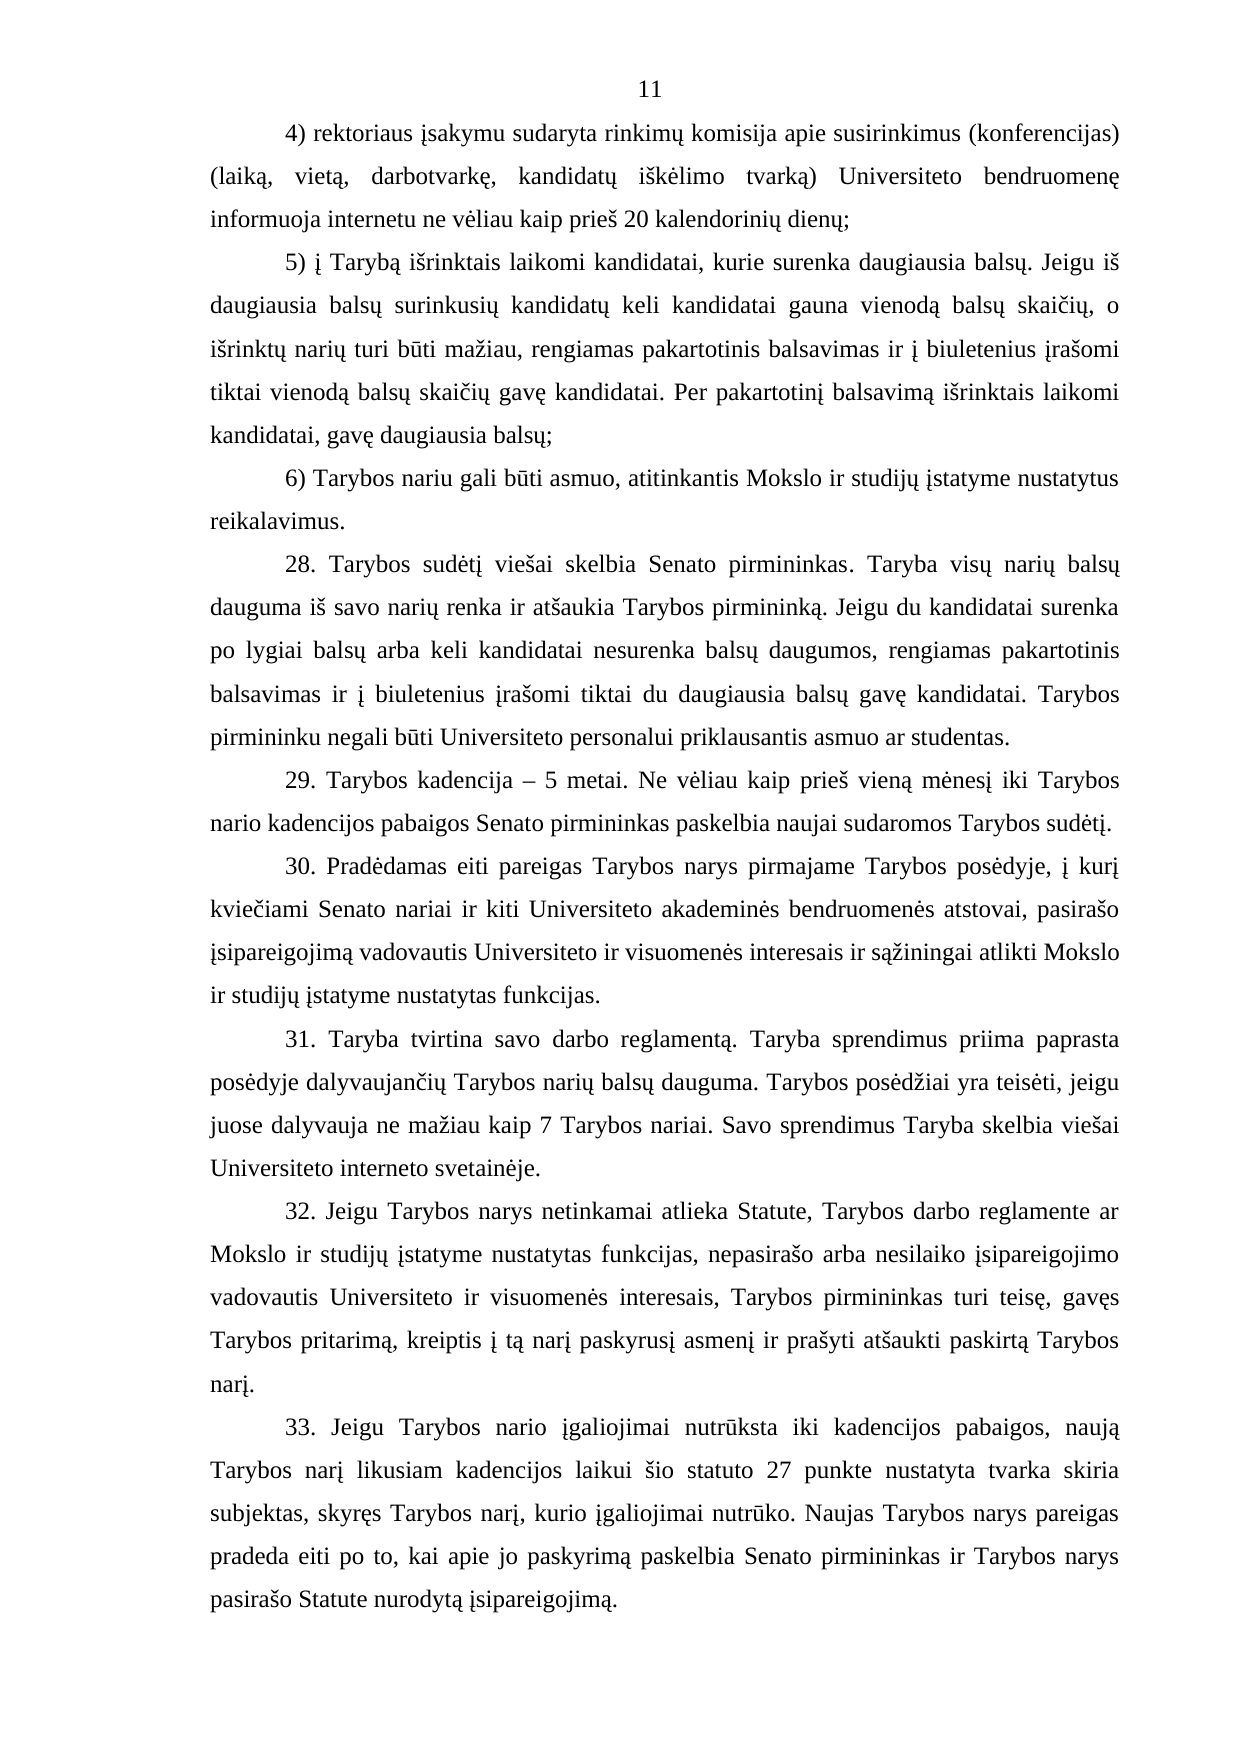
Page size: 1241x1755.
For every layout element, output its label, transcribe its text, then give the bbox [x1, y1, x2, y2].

text 31. Taryba tvirtina savo darbo reglamentą. Taryba sprendimus priima paprasta posėdyje dalyvaujančių Tarybos narių balsų dauguma. Tarybos posėdžiai yra teisėti, jeigu juose dalyvauja ne mažiau kaip 7 Tarybos nariai. Savo sprendimus Taryba skelbia viešai Universiteto interneto svetainėje. [210, 1024, 1120, 1182]
text 5) į Tarybą išrinktais laikomi kandidatai, kurie surenka daugiausia balsų. Jeigu iš daugiausia balsų surinkusių kandidatų keli kandidatai gauna vienodą balsų skaičių, o išrinktų narių turi būti mažiau, rengiamas pakartotinis balsavimas ir į biuletenius įrašomi tiktai vienodą balsų skaičių gavę kandidatai. Per pakartotinį balsavimą išrinktais laikomi kandidatai, gavę daugiausia balsų; [210, 247, 1120, 449]
text 30. Pradėdamas eiti pareigas Tarybos narys pirmajame Tarybos posėdyje, į kurį kviečiami Senato nariai ir kiti Universiteto akademinės bendruomenės atstovai, pasirašo įsipareigojimą vadovautis Universiteto ir visuomenės interesais ir sąžiningai atlikti Mokslo ir studijų įstatyme nustatytas funkcijas. [210, 851, 1120, 1009]
text 4) rektoriaus įsakymu sudaryta rinkimų komisija apie susirinkimus (konferencijas) (laiką, vietą, darbotvarkę, kandidatų iškėlimo tvarką) Universiteto bendruomenę informuoja internetu ne vėliau kaip prieš 20 kalendorinių dienų; [210, 118, 1120, 233]
text 29. Tarybos kadencija – 5 metai. Ne vėliau kaip prieš vieną mėnesį iki Tarybos nario kadencijos pabaigos Senato pirmininkas paskelbia naujai sudaromos Tarybos sudėtį. [210, 765, 1120, 837]
text 33. Jeigu Tarybos nario įgaliojimai nutrūksta iki kadencijos pabaigos, naują Tarybos narį likusiam kadencijos laikui šio statuto 27 punkte nustatyta tvarka skiria subjektas, skyręs Tarybos narį, kurio įgaliojimai nutrūko. Naujas Tarybos narys pareigas pradeda eiti po to, kai apie jo paskyrimą paskelbia Senato pirmininkas ir Tarybos narys pasirašo Statute nurodytą įsipareigojimą. [210, 1412, 1120, 1613]
text 6) Tarybos nariu gali būti asmuo, atitinkantis Mokslo ir studijų įstatyme nustatytus reikalavimus. [210, 463, 1120, 535]
text 28. Tarybos sudėtį viešai skelbia Senato pirmininkas. Taryba visų narių balsų dauguma iš savo narių renka ir atšaukia Tarybos pirmininką. Jeigu du kandidatai surenka po lygiai balsų arba keli kandidatai nesurenka balsų daugumos, rengiamas pakartotinis balsavimas ir į biuletenius įrašomi tiktai du daugiausia balsų gavę kandidatai. Tarybos pirmininku negali būti Universiteto personalui priklausantis asmuo ar studentas. [210, 549, 1120, 751]
text 32. Jeigu Tarybos narys netinkamai atlieka Statute, Tarybos darbo reglamente ar Mokslo ir studijų įstatyme nustatytas funkcijas, nepasirašo arba nesilaiko įsipareigojimo vadovautis Universiteto ir visuomenės interesais, Tarybos pirmininkas turi teisę, gavęs Tarybos pritarimą, kreiptis į tą narį paskyrusį asmenį ir prašyti atšaukti paskirtą Tarybos narį. [210, 1196, 1120, 1397]
